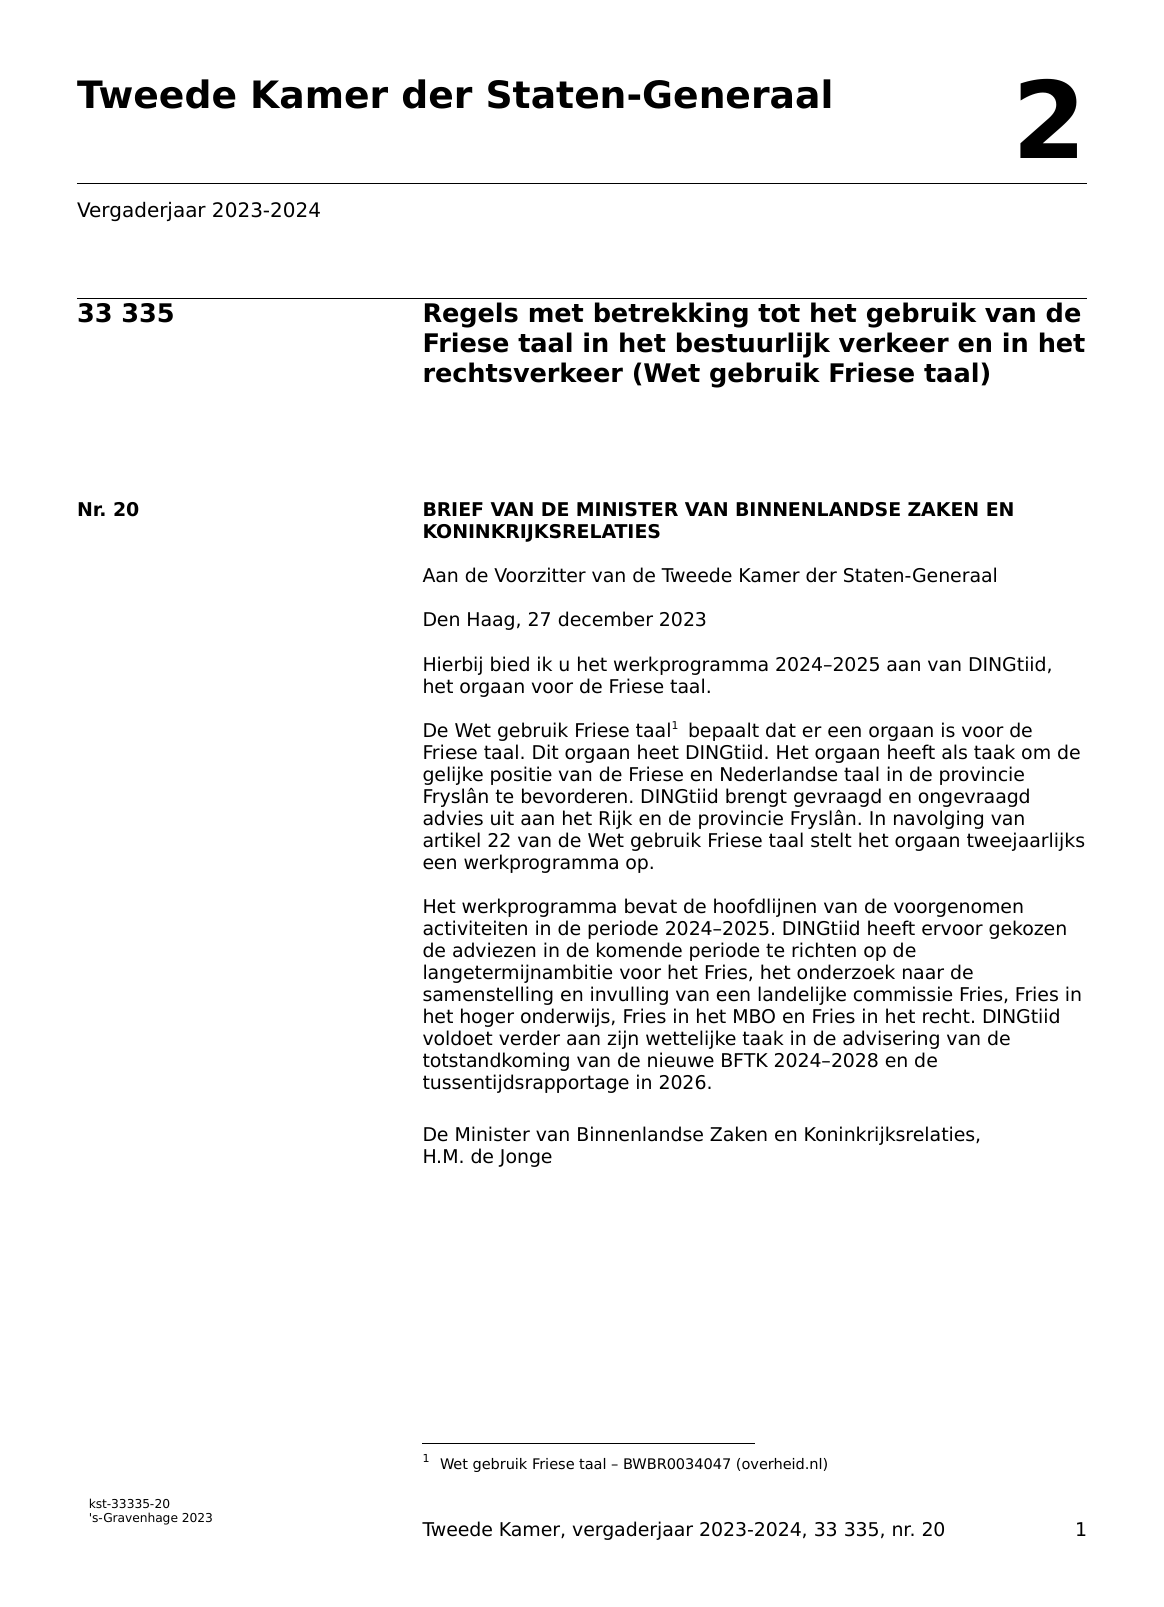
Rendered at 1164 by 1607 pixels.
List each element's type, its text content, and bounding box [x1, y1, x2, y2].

table_header Tweede Kamer der Staten-Generaal [77, 59, 886, 183]
text Hierbij bied ik u het werkprogramma 2024–2025 aan van DINGtiid, het orgaan voor de Friese taal. [422, 653, 1087, 697]
text kst-33335-20 [88, 1497, 323, 1511]
text De Minister van Binnenlandse Zaken en Koninkrijksrelaties, H.M. de Jonge [422, 1123, 1087, 1167]
subtitle 33 335 Regels met betrekking tot het gebruik van de Friese taal in het bestuurlijk verkeer en in het rechtsverkeer (Wet gebruik Friese taal) [77, 299, 1087, 388]
table_header 2 [886, 59, 1087, 183]
table_cell Vergaderjaar 2023-2024 [77, 184, 1087, 298]
text Aan de Voorzitter van de Tweede Kamer der Staten-Generaal [422, 565, 1087, 587]
text 's-Gravenhage 2023 [88, 1511, 323, 1525]
text De Wet gebruik Friese taal bepaalt dat er een orgaan is voor de Friese taal. Dit orgaan heet DINGtiid. Het orgaan heeft als taak om de gelijke positie van de Friese en Nederlandse taal in de provincie Fryslân te bevorderen. DINGtiid brengt gevraagd en ongevraagd advies uit aan het Rijk en de provincie Fryslân. In navolging van artikel 22 van de Wet gebruik Friese taal stelt het orgaan tweejaarlijks een werkprogramma op. [422, 720, 1087, 873]
text Het werkprogramma bevat de hoofdlijnen van de voorgenomen activiteiten in de periode 2024–2025. DINGtiid heeft ervoor gekozen de adviezen in de komende periode te richten op de langetermijnambitie voor het Fries, het onderzoek naar de samenstelling en invulling van een landelijke commissie Fries, Fries in het hoger onderwijs, Fries in het MBO en Fries in het recht. DINGtiid voldoet verder aan zijn wettelijke taak in de advisering van de totstandkoming van de nieuwe BFTK 2024–2028 en de tussentijdsrapportage in 2026. [422, 896, 1087, 1093]
subtitle Nr. 20 BRIEF VAN DE MINISTER VAN BINNENLANDSE ZAKEN EN KONINKRIJKSRELATIES [77, 499, 1087, 543]
text Wet gebruik Friese taal – BWBR0034047 (overheid.nl) [422, 1452, 1087, 1474]
text Den Haag, 27 december 2023 [422, 609, 1087, 631]
